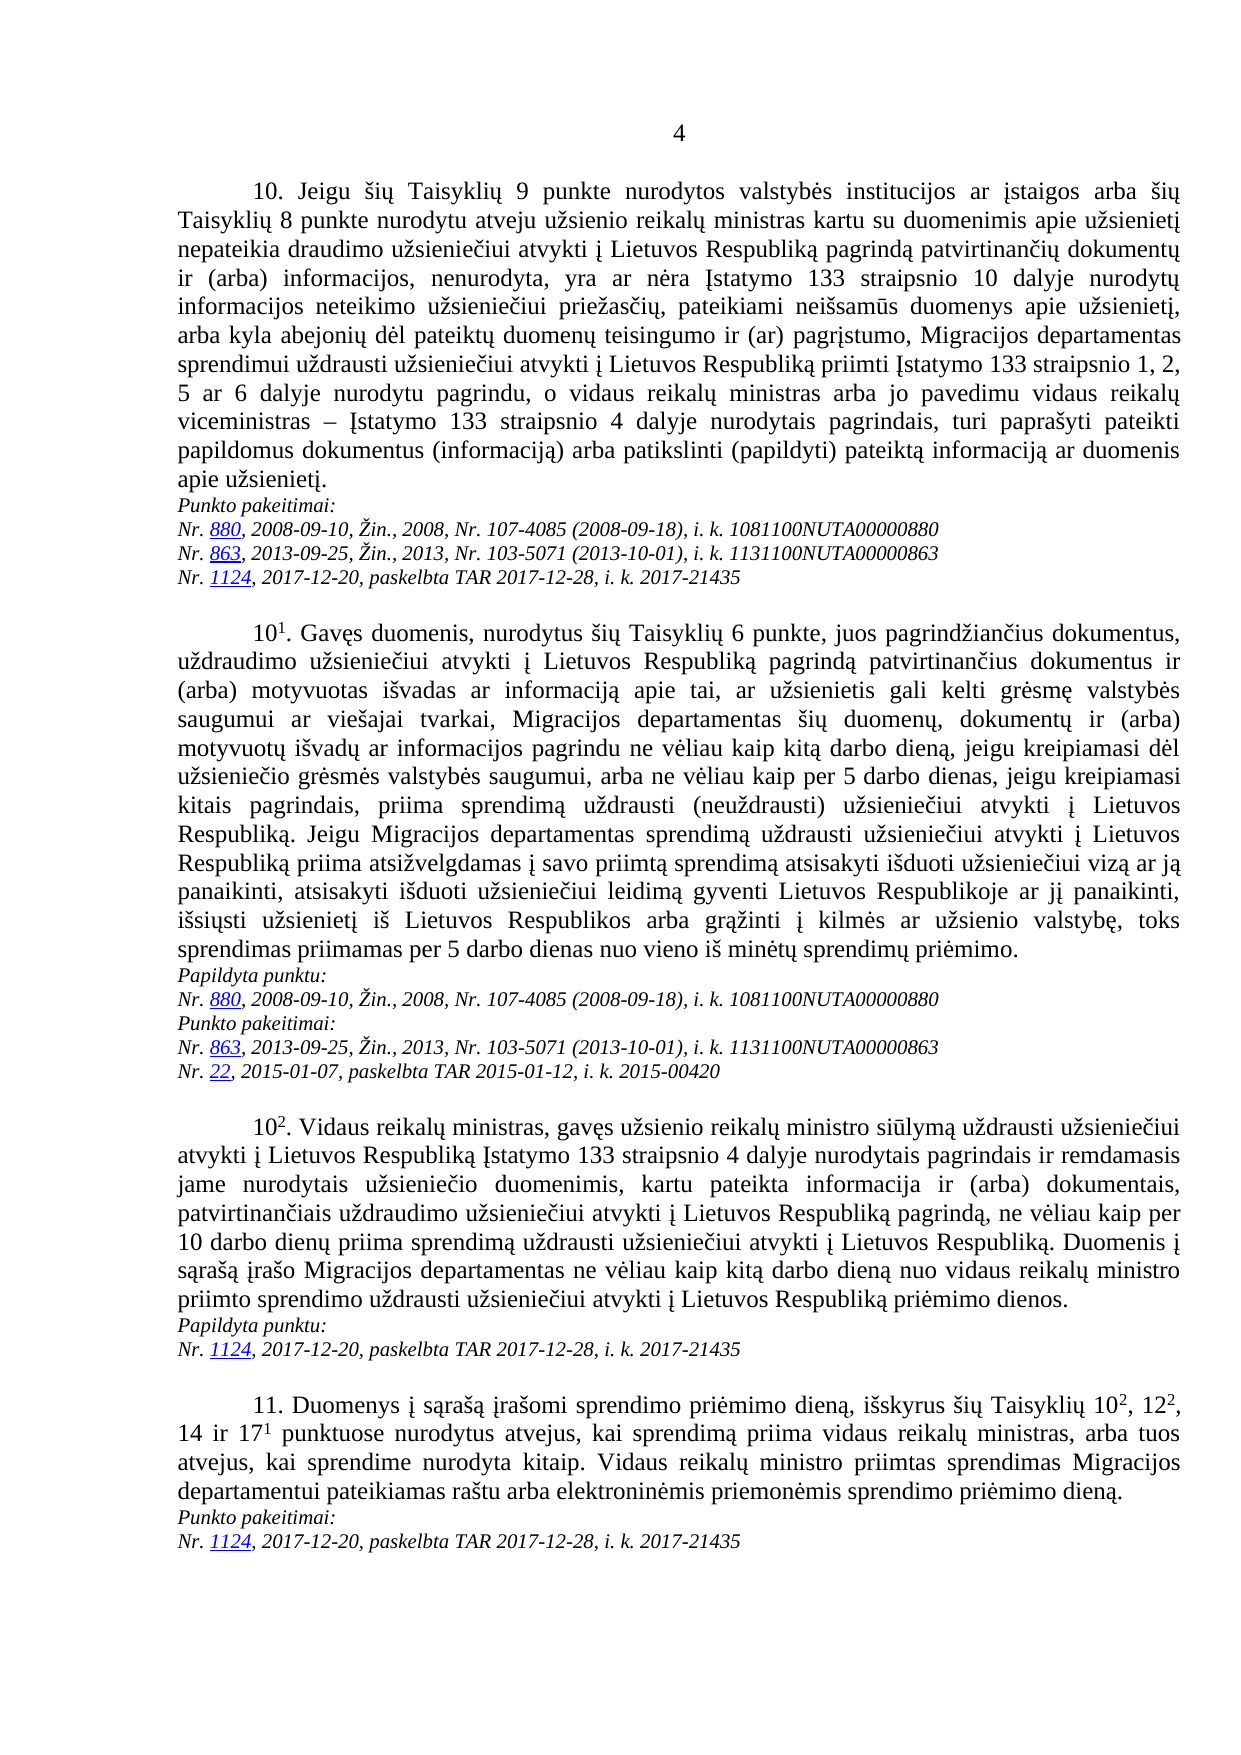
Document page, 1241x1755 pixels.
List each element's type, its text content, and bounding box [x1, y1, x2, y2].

text Nr. 863, 2013-09-25, Žin., 2013, Nr. 103-5071 (2013-10-01), i. k. 1131100NUTA00000863 [177, 541, 1181, 565]
text Punkto pakeitimai: [177, 493, 1181, 517]
text Punkto pakeitimai: [177, 1011, 1181, 1035]
text Papildyta punktu: [177, 963, 1181, 987]
text 102. Vidaus reikalų ministras, gavęs užsienio reikalų ministro siūlymą uždrausti užsieniečiui atvykti į Lietuvos Respubliką Įstatymo 133 straipsnio 4 dalyje nurodytais pagrindais ir remdamasis jame nurodytais užsieniečio duomenimis, kartu pateikta informacija ir (arba) dokumentais, patvirtinančiais uždraudimo užsieniečiui atvykti į Lietuvos Respubliką pagrindą, ne vėliau kaip per 10 darbo dienų priima sprendimą uždrausti užsieniečiui atvykti į Lietuvos Respubliką. Duomenis į sąrašą įrašo Migracijos departamentas ne vėliau kaip kitą darbo dieną nuo vidaus reikalų ministro priimto sprendimo uždrausti užsieniečiui atvykti į Lietuvos Respubliką priėmimo dienos. [177, 1112, 1181, 1313]
text Nr. 22, 2015-01-07, paskelbta TAR 2015-01-12, i. k. 2015-00420 [177, 1059, 1181, 1083]
text Nr. 1124, 2017-12-20, paskelbta TAR 2017-12-28, i. k. 2017-21435 [177, 1337, 1181, 1361]
text Punkto pakeitimai: [177, 1505, 1181, 1529]
text Nr. 880, 2008-09-10, Žin., 2008, Nr. 107-4085 (2008-09-18), i. k. 1081100NUTA00000880 [177, 987, 1181, 1011]
text 101. Gavęs duomenis, nurodytus šių Taisyklių 6 punkte, juos pagrindžiančius dokumentus, uždraudimo užsieniečiui atvykti į Lietuvos Respubliką pagrindą patvirtinančius dokumentus ir (arba) motyvuotas išvadas ar informaciją apie tai, ar užsienietis gali kelti grėsmę valstybės saugumui ar viešajai tvarkai, Migracijos departamentas šių duomenų, dokumentų ir (arba) motyvuotų išvadų ar informacijos pagrindu ne vėliau kaip kitą darbo dieną, jeigu kreipiamasi dėl užsieniečio grėsmės valstybės saugumui, arba ne vėliau kaip per 5 darbo dienas, jeigu kreipiamasi kitais pagrindais, priima sprendimą uždrausti (neuždrausti) užsieniečiui atvykti į Lietuvos Respubliką. Jeigu Migracijos departamentas sprendimą uždrausti užsieniečiui atvykti į Lietuvos Respubliką priima atsižvelgdamas į savo priimtą sprendimą atsisakyti išduoti užsieniečiui vizą ar ją panaikinti, atsisakyti išduoti užsieniečiui leidimą gyventi Lietuvos Respublikoje ar jį panaikinti, išsiųsti užsienietį iš Lietuvos Respublikos arba grąžinti į kilmės ar užsienio valstybę, toks sprendimas priimamas per 5 darbo dienas nuo vieno iš minėtų sprendimų priėmimo. [177, 618, 1181, 963]
text Papildyta punktu: [177, 1313, 1181, 1337]
text 11. Duomenys į sąrašą įrašomi sprendimo priėmimo dieną, išskyrus šių Taisyklių 102, 122, 14 ir 171 punktuose nurodytus atvejus, kai sprendimą priima vidaus reikalų ministras, arba tuos atvejus, kai sprendime nurodyta kitaip. Vidaus reikalų ministro priimtas sprendimas Migracijos departamentui pateikiamas raštu arba elektroninėmis priemonėmis sprendimo priėmimo dieną. [177, 1390, 1181, 1505]
text Nr. 863, 2013-09-25, Žin., 2013, Nr. 103-5071 (2013-10-01), i. k. 1131100NUTA00000863 [177, 1035, 1181, 1059]
text Nr. 880, 2008-09-10, Žin., 2008, Nr. 107-4085 (2008-09-18), i. k. 1081100NUTA00000880 [177, 517, 1181, 541]
text Nr. 1124, 2017-12-20, paskelbta TAR 2017-12-28, i. k. 2017-21435 [177, 1529, 1181, 1553]
text Nr. 1124, 2017-12-20, paskelbta TAR 2017-12-28, i. k. 2017-21435 [177, 565, 1181, 589]
text 10. Jeigu šių Taisyklių 9 punkte nurodytos valstybės institucijos ar įstaigos arba šių Taisyklių 8 punkte nurodytu atveju užsienio reikalų ministras kartu su duomenimis apie užsienietį nepateikia draudimo užsieniečiui atvykti į Lietuvos Respubliką pagrindą patvirtinančių dokumentų ir (arba) informacijos, nenurodyta, yra ar nėra Įstatymo 133 straipsnio 10 dalyje nurodytų informacijos neteikimo užsieniečiui priežasčių, pateikiami neišsamūs duomenys apie užsienietį, arba kyla abejonių dėl pateiktų duomenų teisingumo ir (ar) pagrįstumo, Migracijos departamentas sprendimui uždrausti užsieniečiui atvykti į Lietuvos Respubliką priimti Įstatymo 133 straipsnio 1, 2, 5 ar 6 dalyje nurodytu pagrindu, o vidaus reikalų ministras arba jo pavedimu vidaus reikalų viceministras – Įstatymo 133 straipsnio 4 dalyje nurodytais pagrindais, turi paprašyti pateikti papildomus dokumentus (informaciją) arba patikslinti (papildyti) pateiktą informaciją ar duomenis apie užsienietį. [177, 176, 1181, 493]
